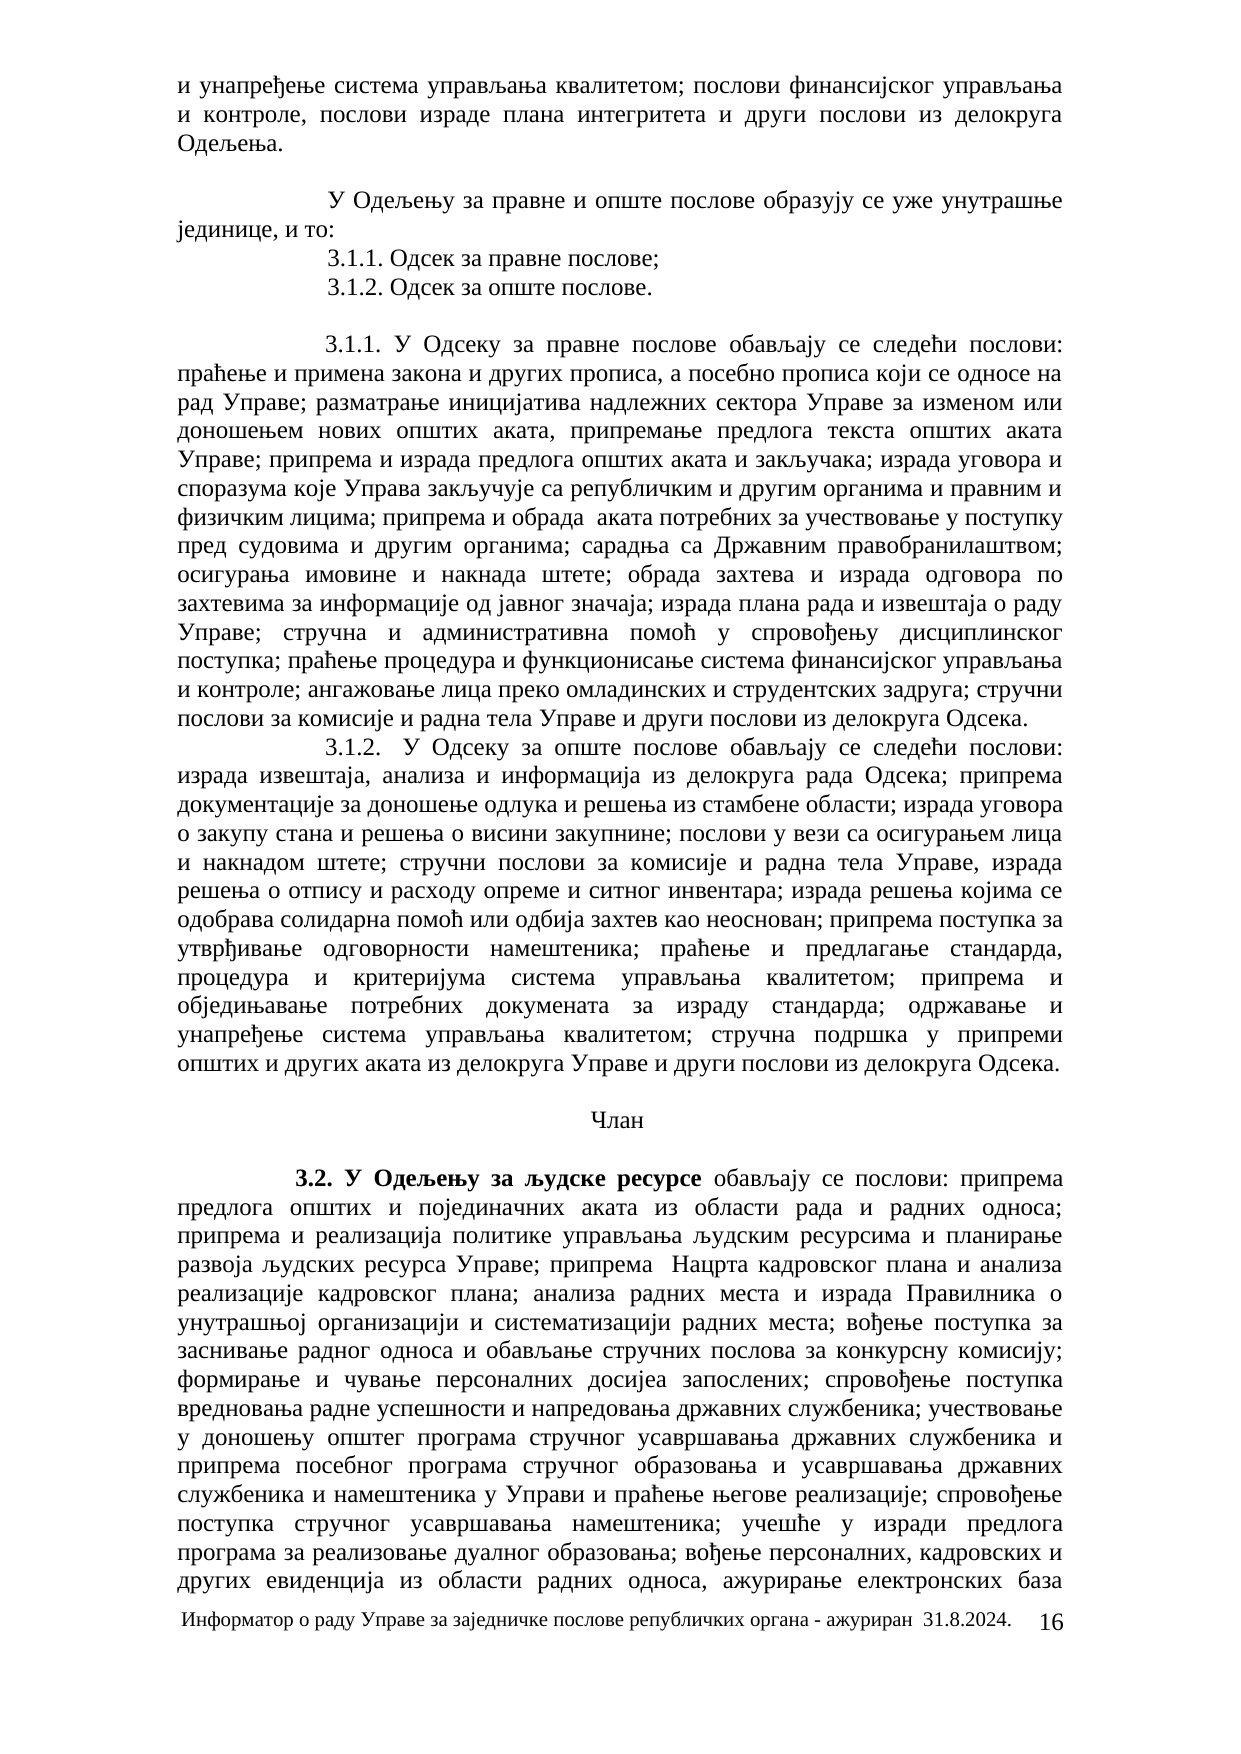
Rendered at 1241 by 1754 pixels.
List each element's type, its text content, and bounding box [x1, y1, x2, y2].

text У Одељењу за правне и опште послове образују се уже унутрашње јединице, и то: [177, 186, 1063, 243]
text 3.1.2. Одсек за опште послове. [177, 272, 1063, 301]
text 3.1.1. Одсек за правне послове; [177, 243, 1063, 272]
text 3.1.1. У Одсеку за правне послове обављају се следећи послови: праћење и примена закона и других прописа, а посебно прописа који се односе на рад Управе; разматрање иницијатива надлежних сектора Управе за изменом или доношењем нових општих аката, припремање предлога текста општих аката Управе; припрема и израда предлога општих аката и закључака; израда уговора и споразума које Управа закључује са републичким и другим органима и правним и физичким лицима; припрема и обрада аката потребних за учествовање у поступку пред судовима и другим органима; сарадња са Државним правобранилаштвом; осигурања имовине и накнада штете; обрада захтева и израда одговора по захтевима за информације од јавног значаја; израда плана рада и извештаја о раду Управе; стручна и административна помоћ у спровођењу дисциплинског поступка; праћење процедура и функционисање система финансијског управљања и контроле; ангажовање лица преко омладинских и струдентских задруга; стручни послови за комисије и радна тела Управе и други послови из делокруга Одсека. [177, 329, 1063, 732]
text 3.2. У Одељењу за људске ресурсе обављају се послови: припрема предлога општих и појединачних аката из области рада и радних односа; припрема и реализација политике управљања људским ресурсима и планирање развоја људских ресурса Управе; припрема Нацрта кадровског плана и анализа реализације кадровског плана; анализа радних места и израда Правилника о унутрашњој организацији и систематизацији радних места; вођење поступка за заснивање радног односа и обављање стручних послова за конкурсну комисију; формирање и чување персоналних досијеа запослених; спровођење поступка вредновања радне успешности и напредовања државних службеника; учествовање у доношењу општег програма стручног усавршавања државних службеника и припрема посебног програма стручног образовања и усавршавања државних службеника и намештеника у Управи и праћење његове реализације; спровођење поступка стручног усавршавања намештеника; учешће у изради предлога програма за реализовање дуалног образовања; вођење персоналних, кадровских и других евиденција из области радних односа, ажурирање електронских база [177, 1163, 1063, 1594]
text 3.1.2. У Одсеку за опште послове обављају се следећи послови: израда извештаја, анализа и информација из делокруга рада Одсека; припрема документације за доношење одлука и решења из стамбене области; израда уговора о закупу стана и решења о висини закупнине; послови у вези са осигурањем лица и накнадом штете; стручни послови за комисије и радна тела Управе, израда решења о отпису и расходу опреме и ситног инвентара; израда решења којима се одобрава солидарна помоћ или одбија захтев као неоснован; припрема поступка за утврђивање одговорности намештеника; праћење и предлагање стандарда, процедура и критеријума система управљања квалитетом; припрема и обједињавање потребних докумената за израду стандарда; одржавање и унапређење система управљања квалитетом; стручна подршка у припреми општих и других аката из делокруга Управе и други послови из делокруга Одсека. [177, 732, 1063, 1077]
text Члан [177, 1106, 1063, 1134]
text и унапређење система управљања квалитетом; послови финансијског управљања и контроле, послови израде плана интегритета и други послови из делокруга Одељења. [177, 71, 1063, 157]
